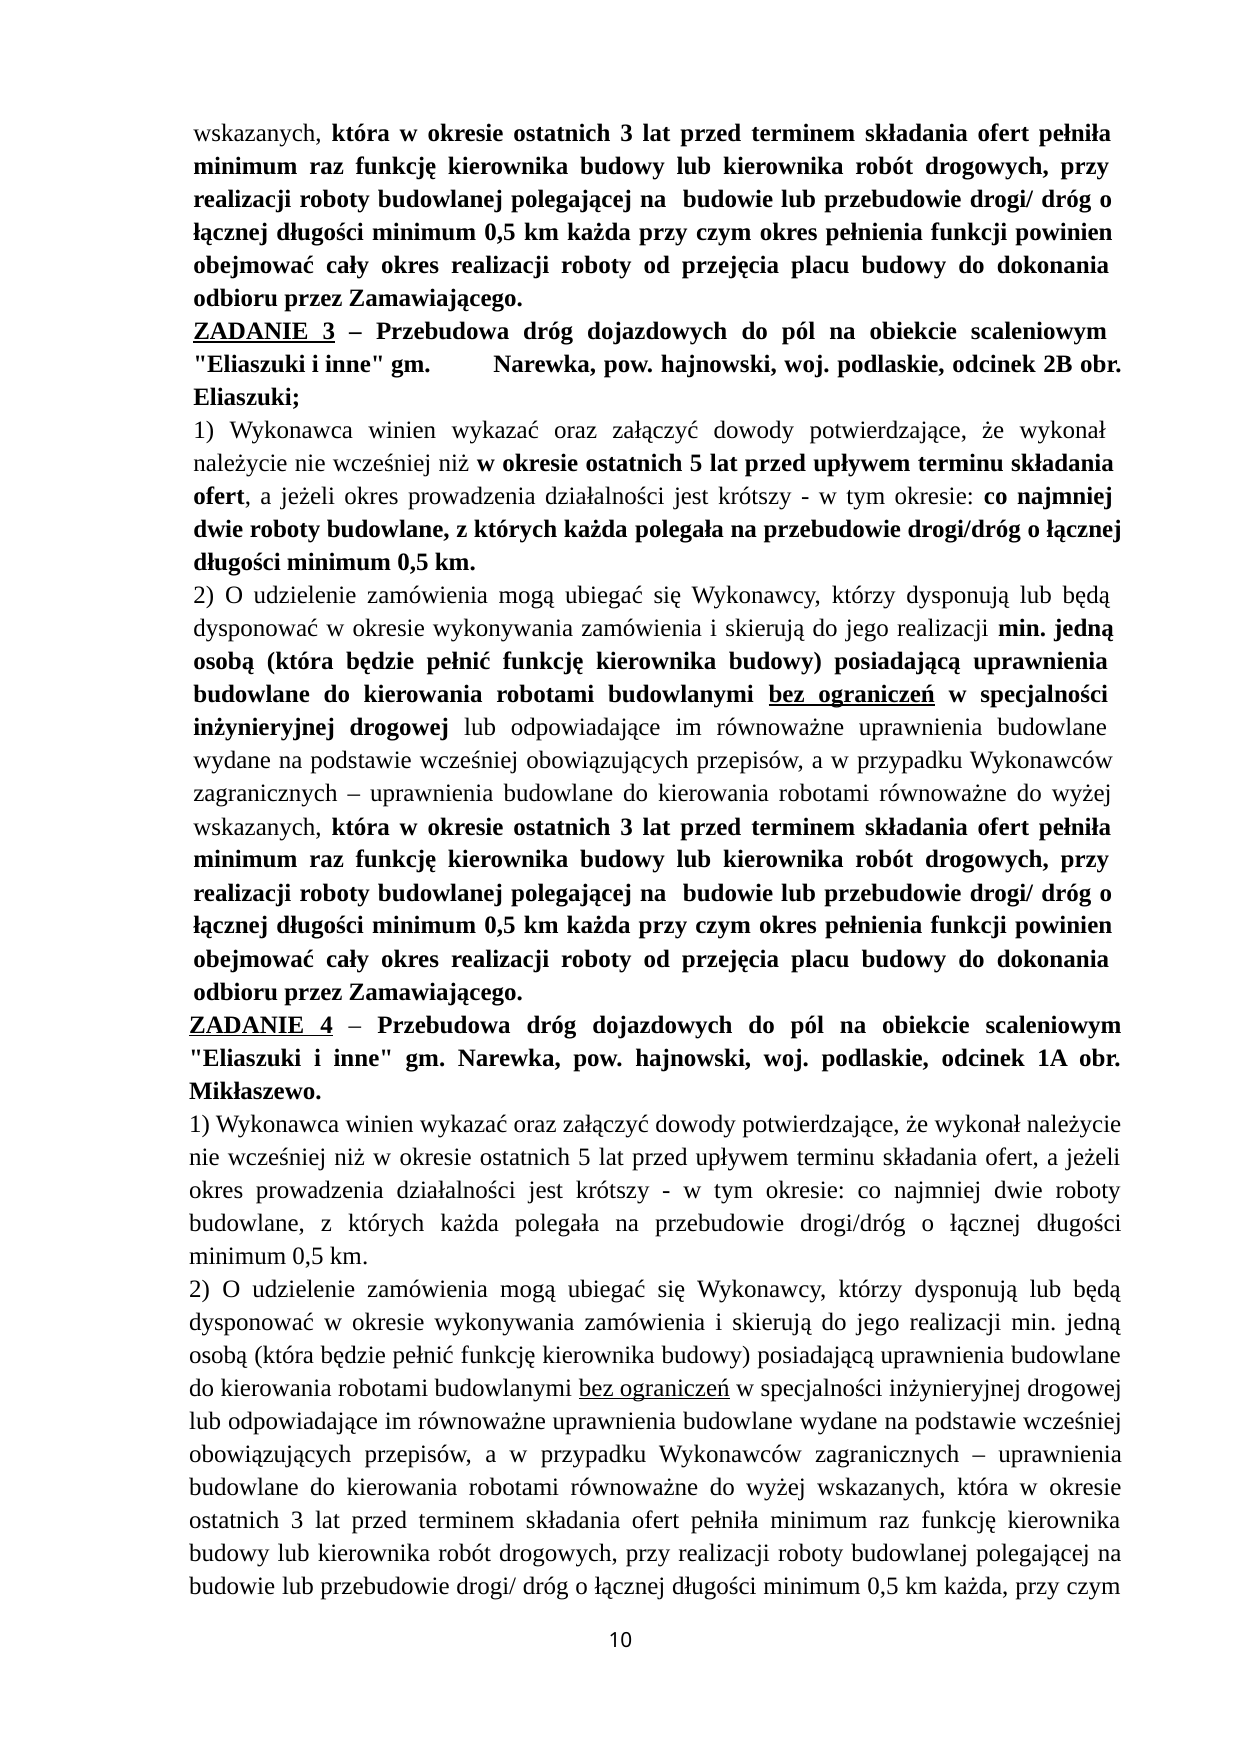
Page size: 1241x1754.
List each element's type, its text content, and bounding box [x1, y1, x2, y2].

text ZADANIE 4 – Przebudowa dróg dojazdowych do pól na obiekcie scaleniowym "Eliaszuki i inne" gm. Narewka, pow. hajnowski, woj. podlaskie, odcinek 1A obr. Mikłaszewo. [53, 1010, 1122, 1104]
text ZADANIE 3 – Przebudowa dróg dojazdowych do pól na obiekcie scaleniowym "Eliaszuki i inne" gm. Narewka, pow. hajnowski, woj. podlaskie, odcinek 2B obr. Eliaszuki; [118, 316, 1122, 411]
text 2) O udzielenie zamówienia mogą ubiegać się Wykonawcy, którzy dysponują lub będą dysponować w okresie wykonywania zamówienia i skierują do jego realizacji min. jedną osobą (która będzie pełnić funkcję kierownika budowy) posiadającą uprawnienia budowlane do kierowania robotami budowlanymi bez ograniczeń w specjalności inżynieryjnej drogowej lub odpowiadające im równoważne uprawnienia budowlane wydane na podstawie wcześniej obowiązujących przepisów, a w przypadku Wykonawców zagranicznych – uprawnienia budowlane do kierowania robotami równoważne do wyżej wskazanych, która w okresie ostatnich 3 lat przed terminem składania ofert pełniła minimum raz funkcję kierownika budowy lub kierownika robót drogowych, przy realizacji roboty budowlanej polegającej na budowie lub przebudowie drogi/ dróg o łącznej długości minimum 0,5 km każda przy czym okres pełnienia funkcji powinien obejmować cały okres realizacji roboty od przejęcia placu budowy do dokonania odbioru przez Zamawiającego. [118, 580, 1122, 1005]
text wskazanych, która w okresie ostatnich 3 lat przed terminem składania ofert pełniła minimum raz funkcję kierownika budowy lub kierownika robót drogowych, przy realizacji roboty budowlanej polegającej na budowie lub przebudowie drogi/ dróg o łącznej długości minimum 0,5 km każda przy czym okres pełnienia funkcji powinien obejmować cały okres realizacji roboty od przejęcia placu budowy do dokonania odbioru przez Zamawiającego. [118, 118, 1122, 312]
text 2) O udzielenie zamówienia mogą ubiegać się Wykonawcy, którzy dysponują lub będą dysponować w okresie wykonywania zamówienia i skierują do jego realizacji min. jedną osobą (która będzie pełnić funkcję kierownika budowy) posiadającą uprawnienia budowlane do kierowania robotami budowlanymi bez ograniczeń w specjalności inżynieryjnej drogowej lub odpowiadające im równoważne uprawnienia budowlane wydane na podstawie wcześniej obowiązujących przepisów, a w przypadku Wykonawców zagranicznych – uprawnienia budowlane do kierowania robotami równoważne do wyżej wskazanych, która w okresie ostatnich 3 lat przed terminem składania ofert pełniła minimum raz funkcję kierownika budowy lub kierownika robót drogowych, przy realizacji roboty budowlanej polegającej na budowie lub przebudowie drogi/ dróg o łącznej długości minimum 0,5 km każda, przy czym [53, 1274, 1122, 1600]
text 1) Wykonawca winien wykazać oraz załączyć dowody potwierdzające, że wykonał należycie nie wcześniej niż w okresie ostatnich 5 lat przed upływem terminu składania ofert, a jeżeli okres prowadzenia działalności jest krótszy - w tym okresie: co najmniej dwie roboty budowlane, z których każda polegała na przebudowie drogi/dróg o łącznej długości minimum 0,5 km. [118, 415, 1122, 576]
text 1) Wykonawca winien wykazać oraz załączyć dowody potwierdzające, że wykonał należycie nie wcześniej niż w okresie ostatnich 5 lat przed upływem terminu składania ofert, a jeżeli okres prowadzenia działalności jest krótszy - w tym okresie: co najmniej dwie roboty budowlane, z których każda polegała na przebudowie drogi/dróg o łącznej długości minimum 0,5 km. [53, 1109, 1122, 1269]
